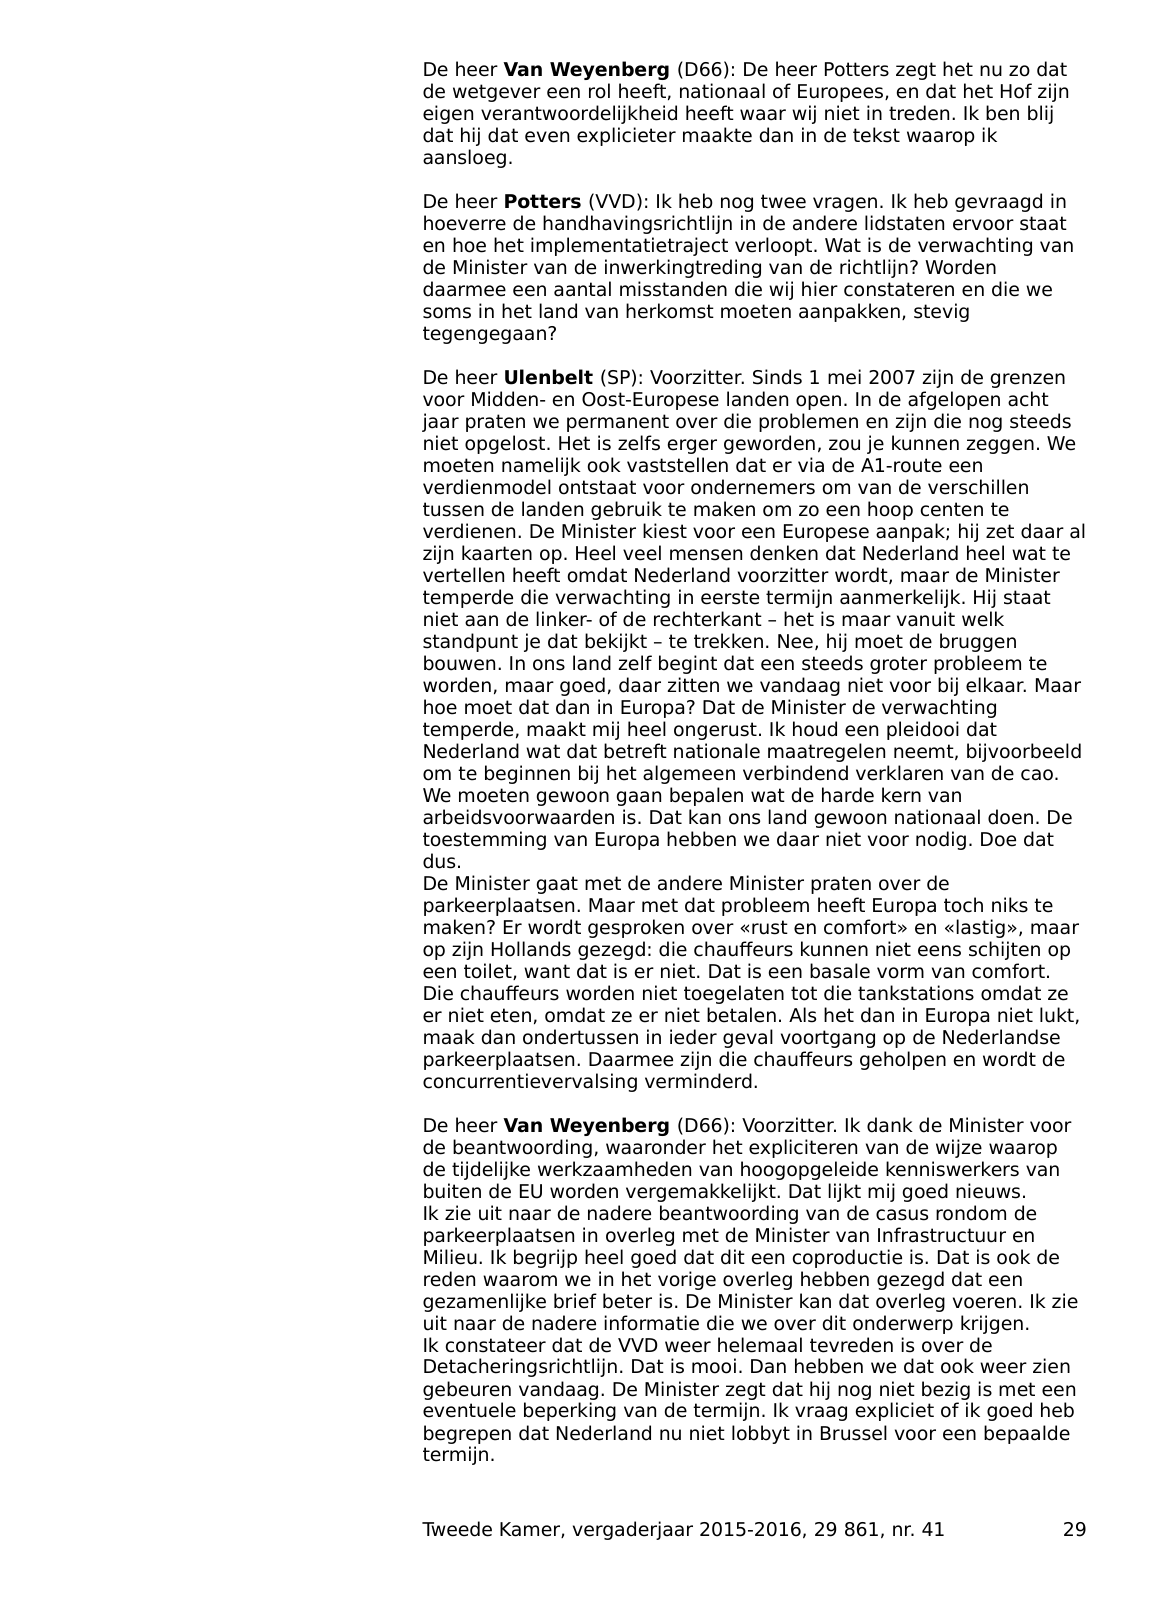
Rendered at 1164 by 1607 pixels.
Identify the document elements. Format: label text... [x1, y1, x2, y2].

text De heer Van Weyenberg (D66): De heer Potters zegt het nu zo dat de wetgever een rol heeft, nationaal of Europees, en dat het Hof zijn eigen verantwoordelijkheid heeft waar wij niet in treden. Ik ben blij dat hij dat even explicieter maakte dan in de tekst waarop ik aansloeg. [422, 59, 1087, 169]
text De Minister gaat met de andere Minister praten over de parkeerplaatsen. Maar met dat probleem heeft Europa toch niks te maken? Er wordt gesproken over «rust en comfort» en «lastig», maar op zijn Hollands gezegd: die chauffeurs kunnen niet eens schijten op een toilet, want dat is er niet. Dat is een basale vorm van comfort. Die chauffeurs worden niet toegelaten tot die tankstations omdat ze er niet eten, omdat ze er niet betalen. Als het dan in Europa niet lukt, maak dan ondertussen in ieder geval voortgang op de Nederlandse parkeerplaatsen. Daarmee zijn die chauffeurs geholpen en wordt de concurrentievervalsing verminderd. [422, 873, 1087, 1092]
text De heer Van Weyenberg (D66): Voorzitter. Ik dank de Minister voor de beantwoording, waaronder het expliciteren van de wijze waarop de tijdelijke werkzaamheden van hoogopgeleide kenniswerkers van buiten de EU worden vergemakkelijkt. Dat lijkt mij goed nieuws. [422, 1115, 1087, 1203]
text De heer Potters (VVD): Ik heb nog twee vragen. Ik heb gevraagd in hoeverre de handhavingsrichtlijn in de andere lidstaten ervoor staat en hoe het implementatietraject verloopt. Wat is de verwachting van de Minister van de inwerkingtreding van de richtlijn? Worden daarmee een aantal misstanden die wij hier constateren en die we soms in het land van herkomst moeten aanpakken, stevig tegengegaan? [422, 191, 1087, 345]
text De heer Ulenbelt (SP): Voorzitter. Sinds 1 mei 2007 zijn de grenzen voor Midden- en Oost-Europese landen open. In de afgelopen acht jaar praten we permanent over die problemen en zijn die nog steeds niet opgelost. Het is zelfs erger geworden, zou je kunnen zeggen. We moeten namelijk ook vaststellen dat er via de A1-route een verdienmodel ontstaat voor ondernemers om van de verschillen tussen de landen gebruik te maken om zo een hoop centen te verdienen. De Minister kiest voor een Europese aanpak; hij zet daar al zijn kaarten op. Heel veel mensen denken dat Nederland heel wat te vertellen heeft omdat Nederland voorzitter wordt, maar de Minister temperde die verwachting in eerste termijn aanmerkelijk. Hij staat niet aan de linker- of de rechterkant – het is maar vanuit welk standpunt je dat bekijkt – te trekken. Nee, hij moet de bruggen bouwen. In ons land zelf begint dat een steeds groter probleem te worden, maar goed, daar zitten we vandaag niet voor bij elkaar. Maar hoe moet dat dan in Europa? Dat de Minister de verwachting temperde, maakt mij heel ongerust. Ik houd een pleidooi dat Nederland wat dat betreft nationale maatregelen neemt, bijvoorbeeld om te beginnen bij het algemeen verbindend verklaren van de cao. We moeten gewoon gaan bepalen wat de harde kern van arbeidsvoorwaarden is. Dat kan ons land gewoon nationaal doen. De toestemming van Europa hebben we daar niet voor nodig. Doe dat dus. [422, 367, 1087, 873]
text Ik zie uit naar de nadere beantwoording van de casus rondom de parkeerplaatsen in overleg met de Minister van Infrastructuur en Milieu. Ik begrijp heel goed dat dit een coproductie is. Dat is ook de reden waarom we in het vorige overleg hebben gezegd dat een gezamenlijke brief beter is. De Minister kan dat overleg voeren. Ik zie uit naar de nadere informatie die we over dit onderwerp krijgen. [422, 1203, 1087, 1334]
text Ik constateer dat de VVD weer helemaal tevreden is over de Detacheringsrichtlijn. Dat is mooi. Dan hebben we dat ook weer zien gebeuren vandaag. De Minister zegt dat hij nog niet bezig is met een eventuele beperking van de termijn. Ik vraag expliciet of ik goed heb begrepen dat Nederland nu niet lobbyt in Brussel voor een bepaalde termijn. [422, 1334, 1087, 1466]
